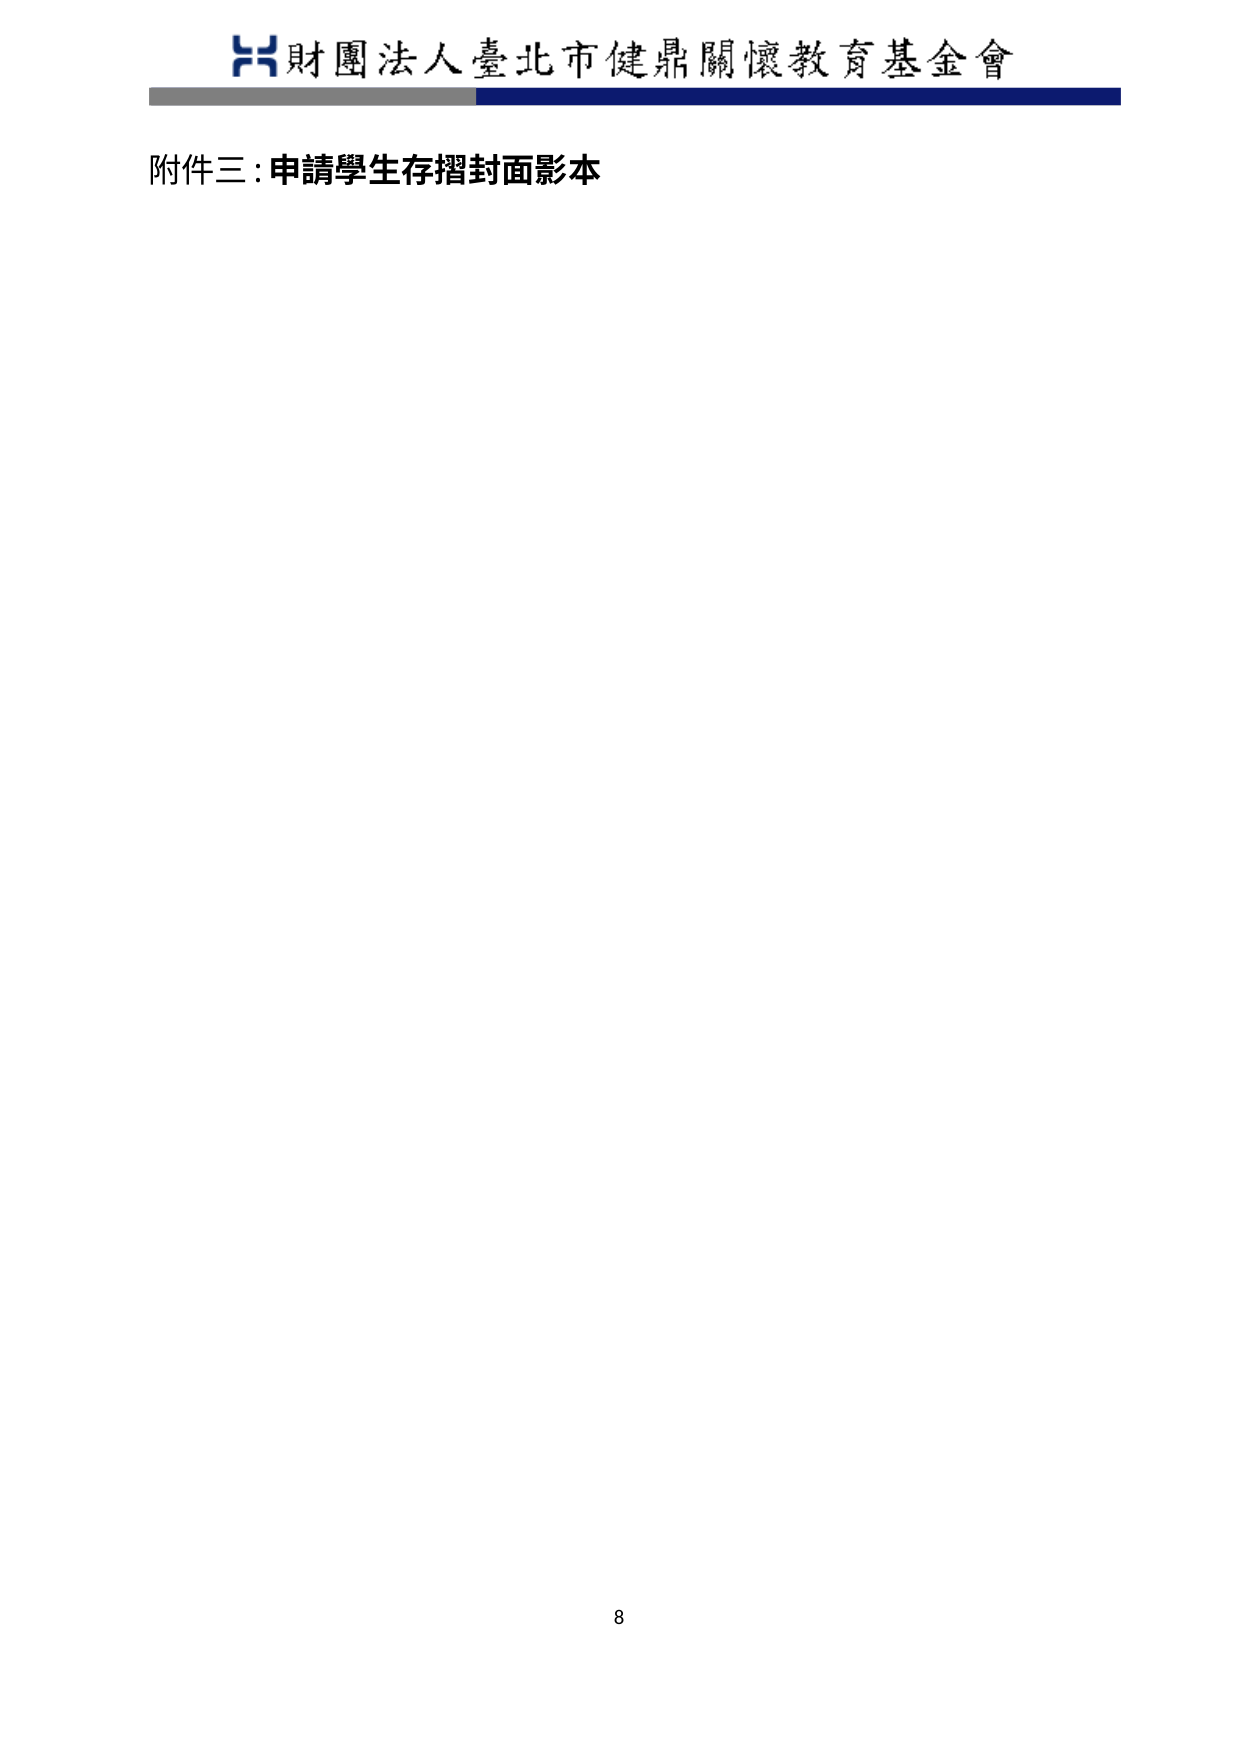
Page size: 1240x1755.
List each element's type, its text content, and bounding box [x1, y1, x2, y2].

text 附件三:申請學生存摺封面影本 [148, 150, 1089, 190]
